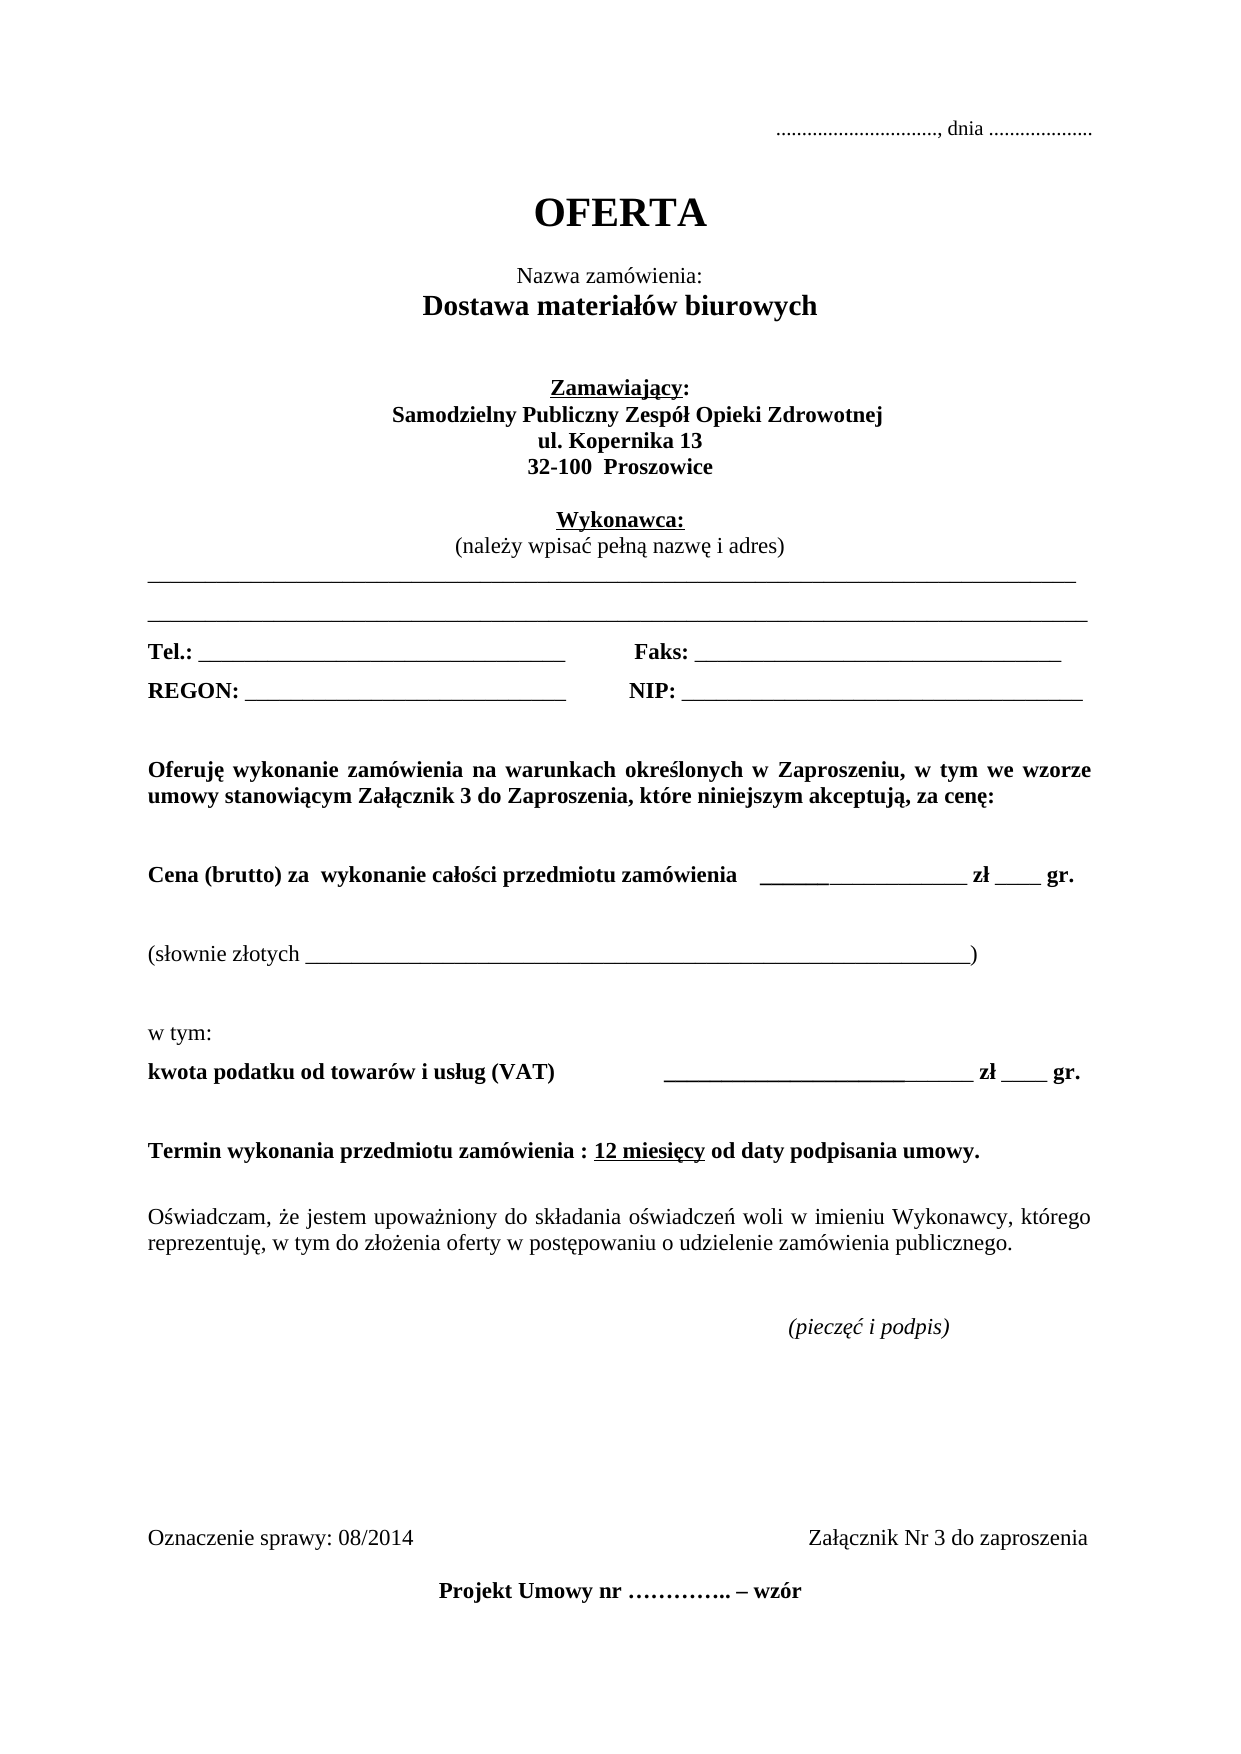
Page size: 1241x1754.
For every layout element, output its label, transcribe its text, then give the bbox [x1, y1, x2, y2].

text ..............................., dnia .................... [148, 115, 1092, 139]
text (należy wpisać pełną nazwę i adres) [148, 532, 1092, 559]
text w tym: [148, 1019, 1092, 1045]
text Oświadczam, że jestem upoważniony do składania oświadczeń woli w imieniu Wykonawcy, którego reprezentuję, w tym do złożenia oferty w postępowaniu o udzielenie zamówienia publicznego. [148, 1203, 1092, 1256]
text Wykonawca: [148, 506, 1092, 532]
text Cena (brutto) za wykonanie całości przedmiotu zamówienia __________________ zł ____ gr. [148, 861, 1092, 887]
text 32-100 Proszowice [148, 453, 1092, 480]
text Tel.: ________________________________ Faks: ________________________________ [148, 638, 1092, 664]
text __________________________________________________________________________________ [148, 598, 1092, 624]
text REGON: ____________________________ NIP: ___________________________________ [148, 677, 1092, 703]
text Projekt Umowy nr ………….. – wzór [148, 1577, 1092, 1603]
text ul. Kopernika 13 [148, 427, 1092, 453]
text Nazwa zamówienia: [443, 262, 1092, 288]
text Samodzielny Publiczny Zespół Opieki Zdrowotnej [369, 401, 1092, 427]
text OFERTA [148, 187, 1092, 235]
text Zamawiający: [148, 374, 1092, 401]
text Dostawa materiałów biurowych [148, 288, 1092, 322]
text (słownie złotych __________________________________________________________) [148, 940, 1092, 966]
text (pieczęć i podpis) [148, 1313, 1092, 1339]
text Oznaczenie sprawy: 08/2014 Załącznik Nr 3 do zaproszenia [148, 1524, 1092, 1550]
text Termin wykonania przedmiotu zamówienia : 12 miesięcy od daty podpisania umowy. [148, 1137, 1092, 1163]
text kwota podatku od towarów i usług (VAT) ___________________________ zł ____ gr. [148, 1058, 1092, 1084]
text _________________________________________________________________________________ [148, 559, 1092, 585]
text Oferuję wykonanie zamówienia na warunkach określonych w Zaproszeniu, w tym we wzorze umowy stanowiącym Załącznik 3 do Zaproszenia, które niniejszym akceptują, za cenę: [148, 756, 1092, 809]
